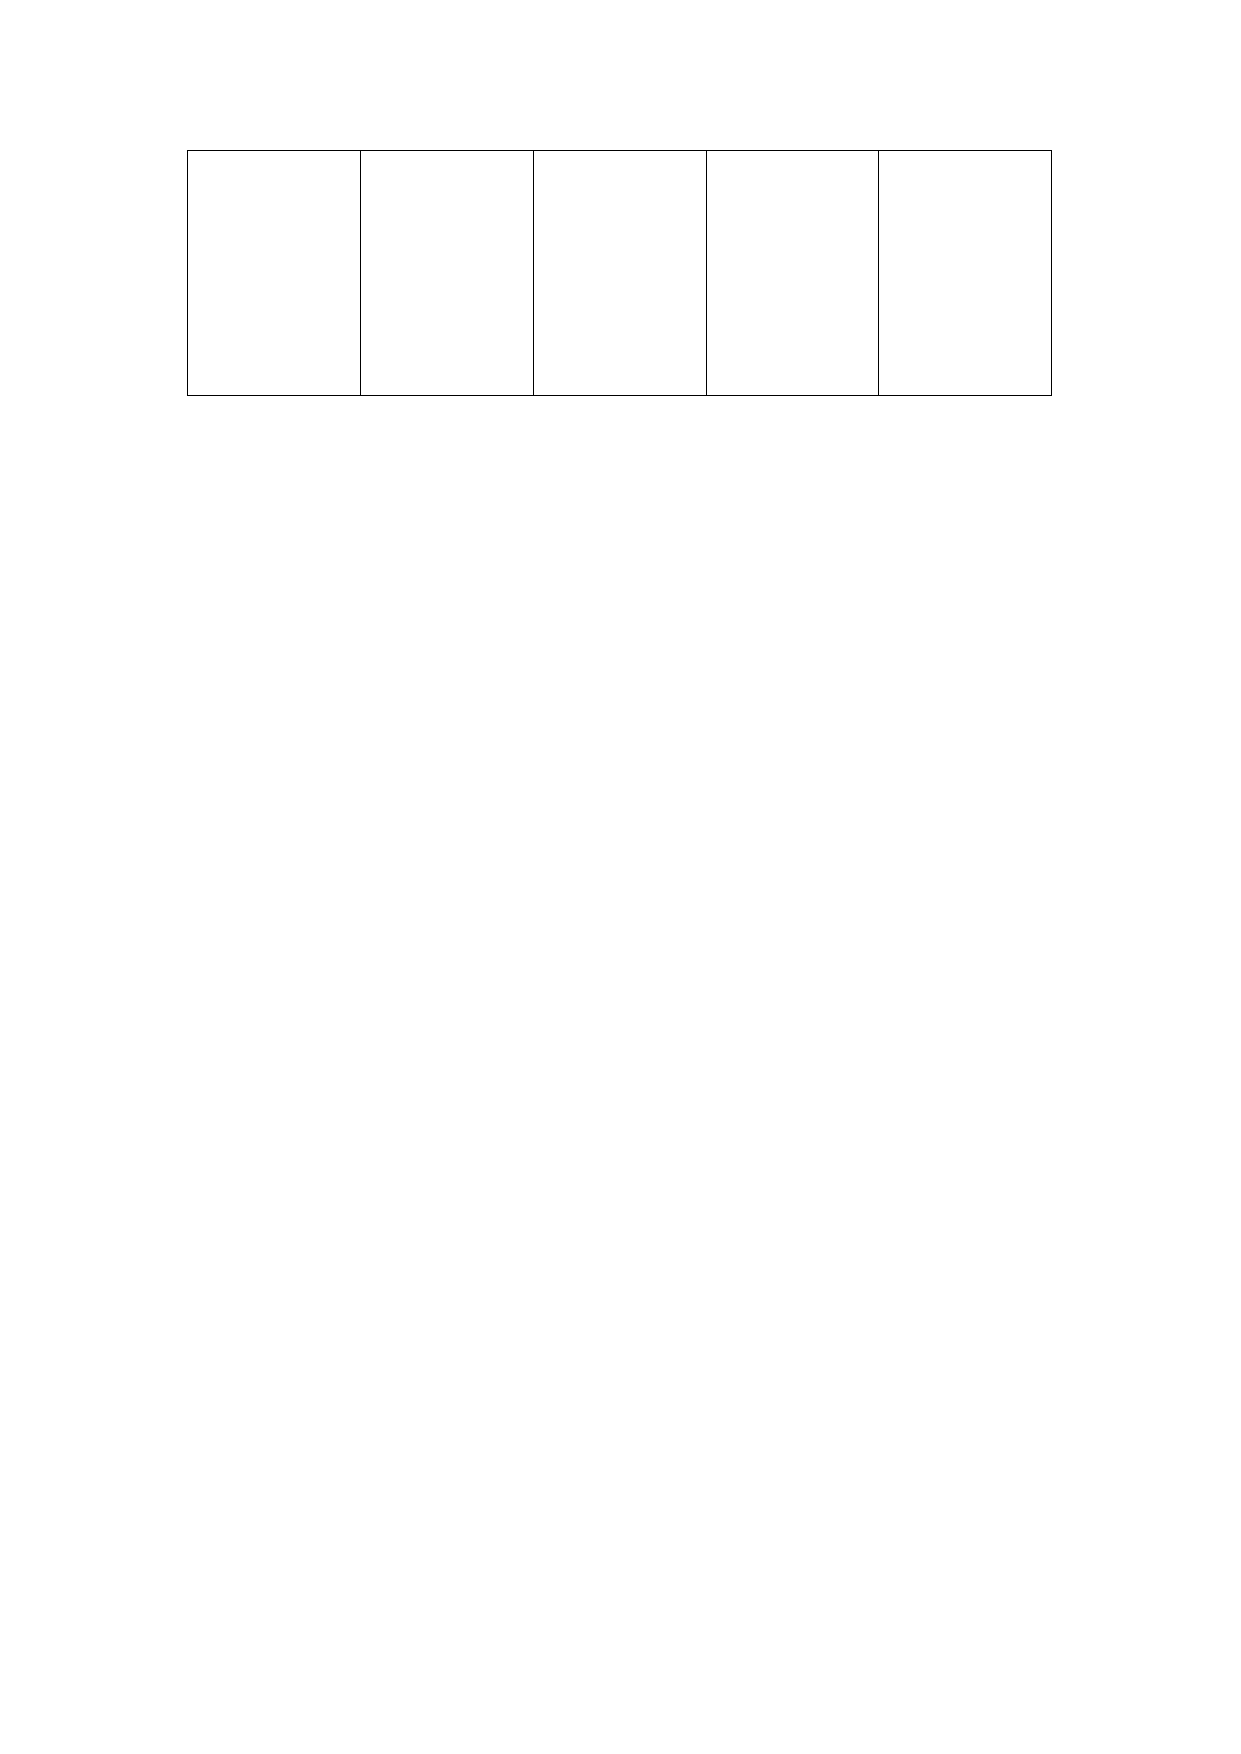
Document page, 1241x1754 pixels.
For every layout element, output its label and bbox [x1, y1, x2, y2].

table_cell [361, 151, 533, 395]
table_cell [188, 151, 360, 395]
table_cell [707, 151, 878, 395]
table_cell [534, 151, 706, 395]
table_cell [879, 151, 1051, 395]
